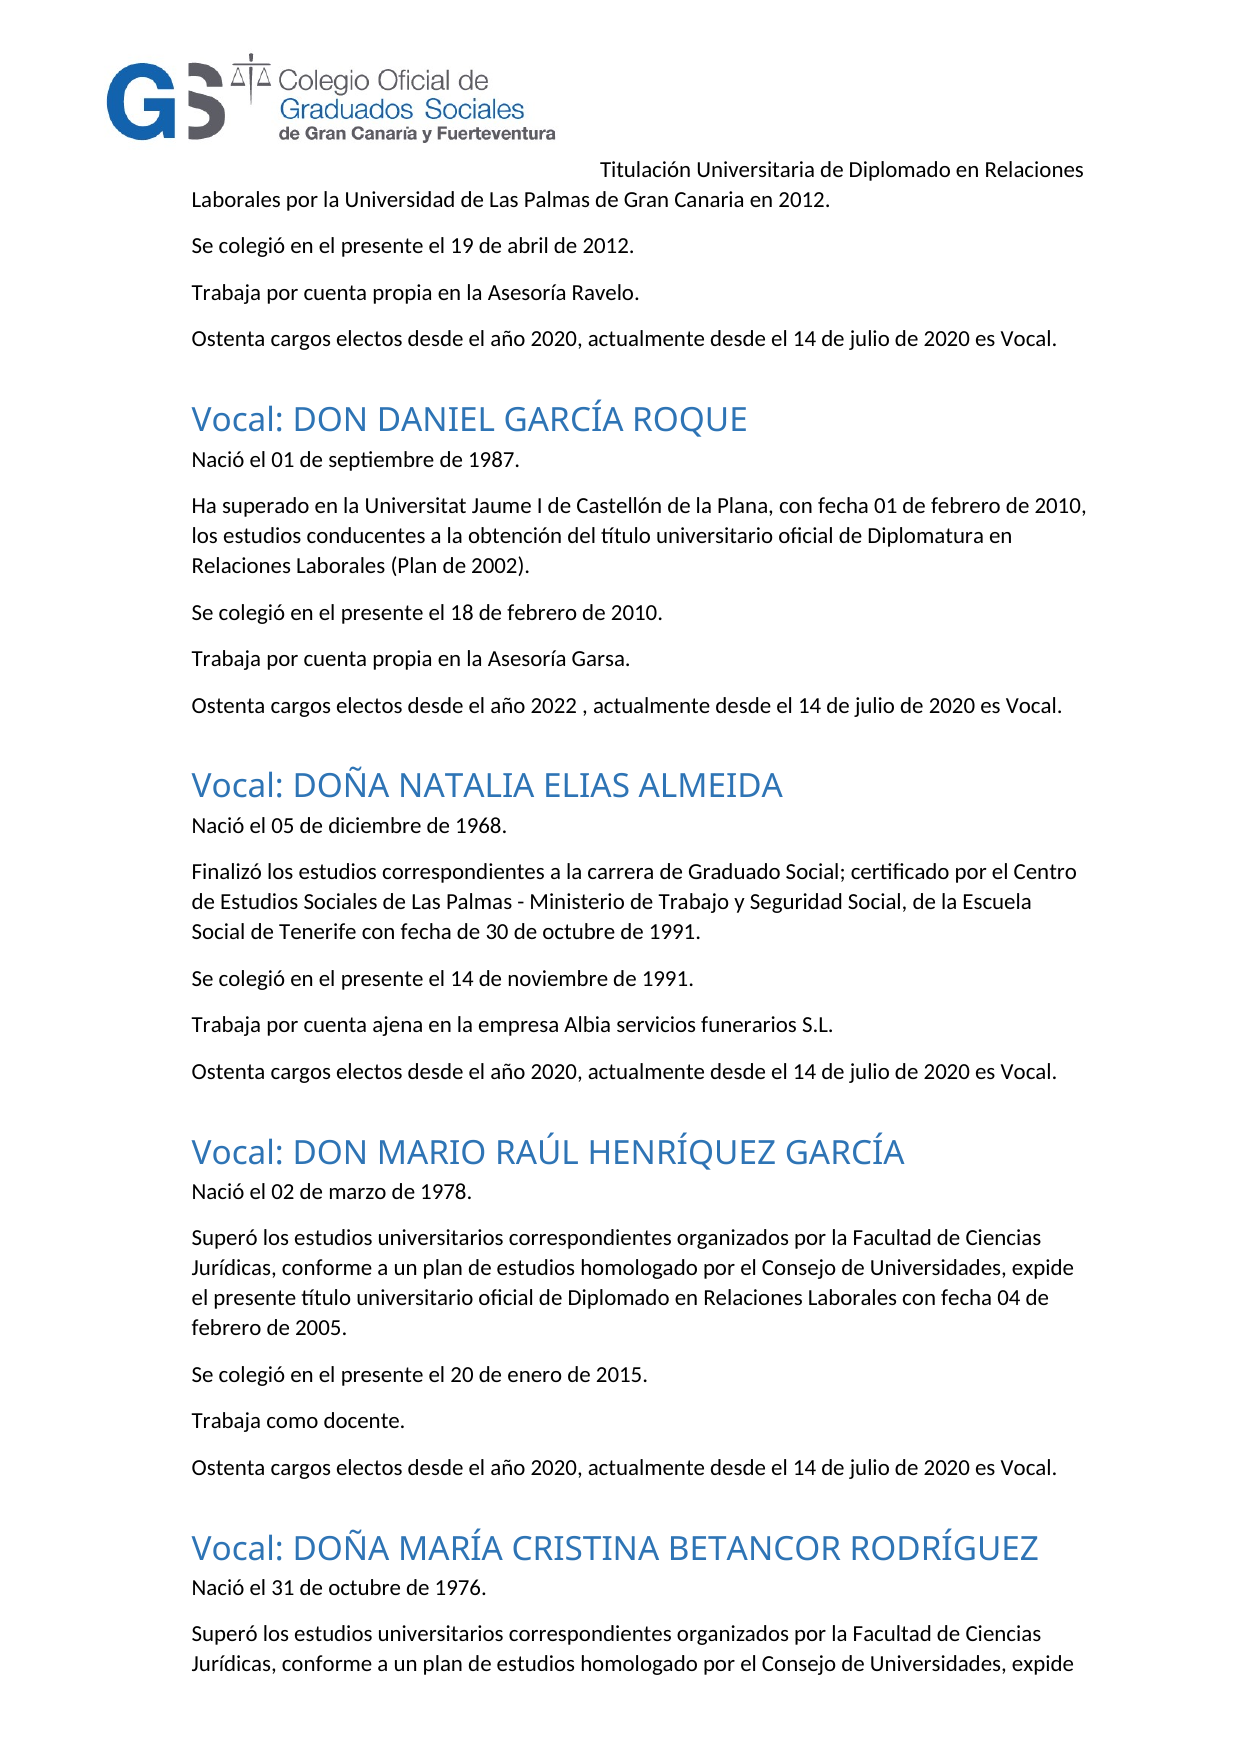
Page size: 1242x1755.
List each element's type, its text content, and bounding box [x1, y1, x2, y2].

subtitle Vocal: DOÑA MARÍA CRISTINA BETANCOR RODRÍGUEZ [191, 1524, 1090, 1570]
text Trabaja por cuenta ajena en la empresa Albia servicios funerarios S.L. [191, 1010, 1090, 1038]
text Ostenta cargos electos desde el año 2020, actualmente desde el 14 de julio de 2020 es Vocal. [191, 324, 1090, 353]
text Nació el 31 de octubre de 1976. [191, 1573, 1090, 1601]
text Trabaja por cuenta propia en la Asesoría Ravelo. [191, 278, 1090, 306]
text Nació el 01 de septiembre de 1987. [191, 445, 1090, 473]
text Nació el 05 de diciembre de 1968. [191, 811, 1090, 839]
text Se colegió en el presente el 19 de abril de 2012. [191, 231, 1090, 259]
text Trabaja como docente. [191, 1406, 1090, 1434]
subtitle Vocal: DON MARIO RAÚL HENRÍQUEZ GARCÍA [191, 1128, 1090, 1174]
text Trabaja por cuenta propia en la Asesoría Garsa. [191, 644, 1090, 672]
subtitle Vocal: DON DANIEL GARCÍA ROQUE [191, 396, 1090, 442]
text Superó los estudios universitarios correspondientes organizados por la Facultad de Ciencias Jurídicas, conforme a un plan de estudios homologado por el Consejo de Universidades, expide el presente título universitario oficial de Diplomado en Relaciones Laborales con fecha 04 de febrero de 2005. [191, 1223, 1090, 1341]
text Ostenta cargos electos desde el año 2020, actualmente desde el 14 de julio de 2020 es Vocal. [191, 1057, 1090, 1085]
text Nació el 02 de marzo de 1978. [191, 1177, 1090, 1205]
text Ostenta cargos electos desde el año 2020, actualmente desde el 14 de julio de 2020 es Vocal. [191, 1453, 1090, 1481]
text Superó los estudios universitarios correspondientes organizados por la Facultad de Ciencias Jurídicas, conforme a un plan de estudios homologado por el Consejo de Universidades, expide [191, 1619, 1090, 1677]
subtitle Vocal: DOÑA NATALIA ELIAS ALMEIDA [191, 762, 1090, 808]
text Titulación Universitaria de Diplomado en Relaciones Laborales por la Universidad de Las Palmas de Gran Canaria en 2012. [191, 155, 1090, 213]
text Ha superado en la Universitat Jaume I de Castellón de la Plana, con fecha 01 de febrero de 2010, los estudios conducentes a la obtención del título universitario oficial de Diplomatura en Relaciones Laborales (Plan de 2002). [191, 491, 1090, 579]
text Finalizó los estudios correspondientes a la carrera de Graduado Social; certificado por el Centro de Estudios Sociales de Las Palmas - Ministerio de Trabajo y Seguridad Social, de la Escuela Social de Tenerife con fecha de 30 de octubre de 1991. [191, 857, 1090, 945]
text Se colegió en el presente el 20 de enero de 2015. [191, 1360, 1090, 1388]
text Se colegió en el presente el 14 de noviembre de 1991. [191, 964, 1090, 992]
text Ostenta cargos electos desde el año 2022 , actualmente desde el 14 de julio de 2020 es Vocal. [191, 691, 1090, 719]
text Se colegió en el presente el 18 de febrero de 2010. [191, 598, 1090, 626]
